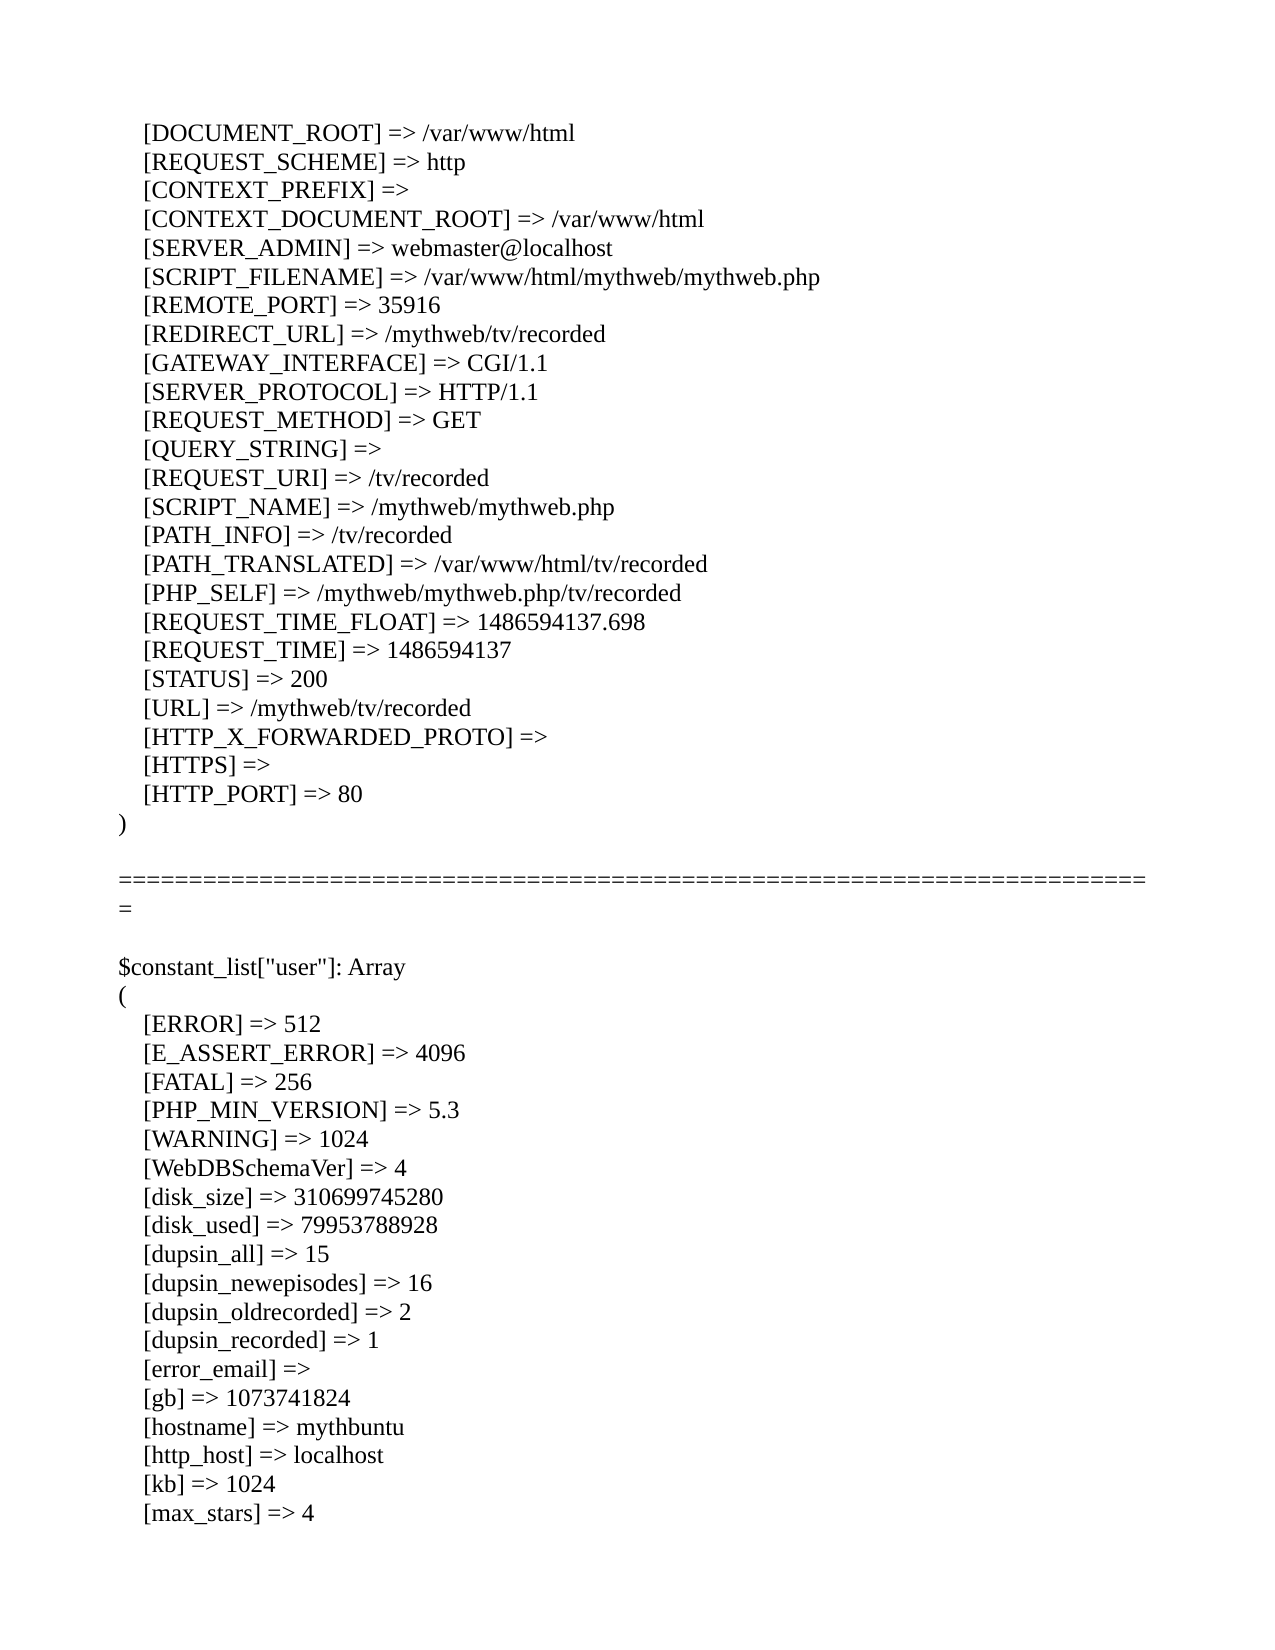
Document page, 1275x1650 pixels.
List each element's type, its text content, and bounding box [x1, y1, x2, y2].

text [dupsin_oldrecorded] => 2 [118, 1297, 1157, 1326]
text [REQUEST_URI] => /tv/recorded [118, 463, 1157, 492]
text [DOCUMENT_ROOT] => /var/www/html [118, 118, 1157, 147]
text ========================================================================== [118, 866, 1157, 923]
text [CONTEXT_DOCUMENT_ROOT] => /var/www/html [118, 204, 1157, 233]
text [disk_used] => 79953788928 [118, 1211, 1157, 1239]
text [SERVER_ADMIN] => webmaster@localhost [118, 233, 1157, 262]
text [HTTPS] => [118, 751, 1157, 779]
text [dupsin_all] => 15 [118, 1239, 1157, 1268]
text [PATH_INFO] => /tv/recorded [118, 521, 1157, 549]
text [disk_size] => 310699745280 [118, 1182, 1157, 1211]
text [WebDBSchemaVer] => 4 [118, 1153, 1157, 1182]
text [REQUEST_TIME_FLOAT] => 1486594137.698 [118, 607, 1157, 636]
text [kb] => 1024 [118, 1469, 1157, 1498]
text [FATAL] => 256 [118, 1067, 1157, 1096]
text [PATH_TRANSLATED] => /var/www/html/tv/recorded [118, 549, 1157, 578]
text [WARNING] => 1024 [118, 1124, 1157, 1153]
text [PHP_MIN_VERSION] => 5.3 [118, 1096, 1157, 1124]
text [error_email] => [118, 1354, 1157, 1383]
text [PHP_SELF] => /mythweb/mythweb.php/tv/recorded [118, 578, 1157, 607]
text [SERVER_PROTOCOL] => HTTP/1.1 [118, 377, 1157, 406]
text [QUERY_STRING] => [118, 434, 1157, 463]
text ( [118, 981, 1157, 1009]
text [SCRIPT_NAME] => /mythweb/mythweb.php [118, 492, 1157, 521]
text [SCRIPT_FILENAME] => /var/www/html/mythweb/mythweb.php [118, 262, 1157, 291]
text [ERROR] => 512 [118, 1009, 1157, 1038]
text [gb] => 1073741824 [118, 1383, 1157, 1412]
text [dupsin_newepisodes] => 16 [118, 1268, 1157, 1297]
text [REMOTE_PORT] => 35916 [118, 291, 1157, 319]
text [http_host] => localhost [118, 1441, 1157, 1469]
text [REQUEST_METHOD] => GET [118, 406, 1157, 434]
text [URL] => /mythweb/tv/recorded [118, 693, 1157, 722]
text [HTTP_PORT] => 80 [118, 779, 1157, 808]
text [HTTP_X_FORWARDED_PROTO] => [118, 722, 1157, 751]
text [E_ASSERT_ERROR] => 4096 [118, 1038, 1157, 1067]
text [GATEWAY_INTERFACE] => CGI/1.1 [118, 348, 1157, 377]
text [CONTEXT_PREFIX] => [118, 176, 1157, 204]
text [dupsin_recorded] => 1 [118, 1326, 1157, 1354]
text [STATUS] => 200 [118, 664, 1157, 693]
text [REDIRECT_URL] => /mythweb/tv/recorded [118, 319, 1157, 348]
text [REQUEST_TIME] => 1486594137 [118, 636, 1157, 664]
text [max_stars] => 4 [118, 1498, 1157, 1527]
text $constant_list["user"]: Array [118, 952, 1157, 981]
text ) [118, 808, 1157, 837]
text [REQUEST_SCHEME] => http [118, 147, 1157, 176]
text [hostname] => mythbuntu [118, 1412, 1157, 1441]
